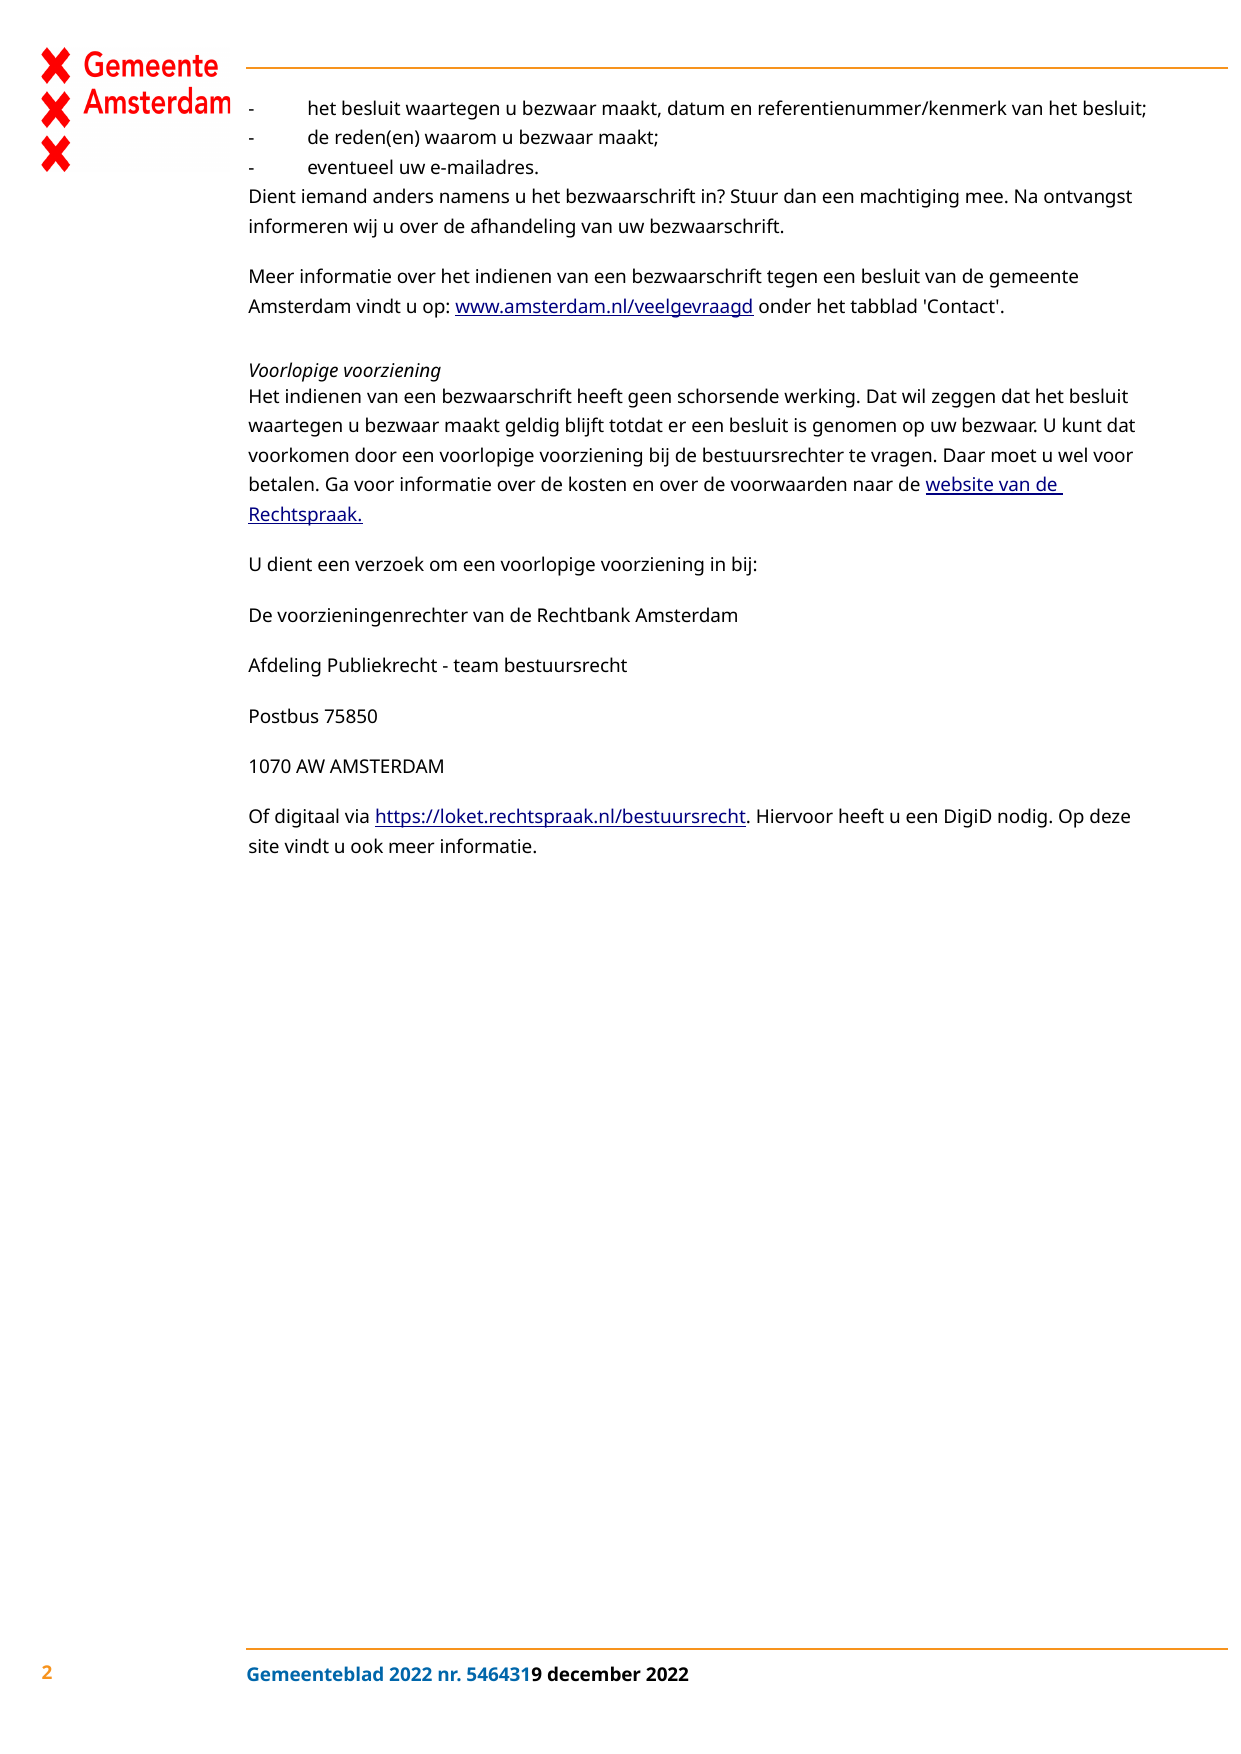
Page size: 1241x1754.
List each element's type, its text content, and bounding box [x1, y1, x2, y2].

list het besluit waartegen u bezwaar maakt, datum en referentienummer/kenmerk van het besluit; [248, 95, 1152, 121]
list de reden(en) waarom u bezwaar maakt; [248, 124, 1152, 150]
picture [41, 47, 231, 172]
text Dient iemand anders namens u het bezwaarschrift in? Stuur dan een machtiging mee. Na ontvangst informeren wij u over de afhandeling van uw bezwaarschrift. [248, 183, 1152, 239]
list eventueel uw e-mailadres. [248, 154, 1152, 180]
text 1070 AW AMSTERDAM [248, 753, 1152, 779]
text Voorlopige voorziening [248, 357, 1152, 383]
text Meer informatie over het indienen van een bezwaarschrift tegen een besluit van de gemeente Amsterdam vindt u op: www.amsterdam.nl/veelgevraagd onder het tabblad 'Contact'. [248, 263, 1152, 319]
text Het indienen van een bezwaarschrift heeft geen schorsende werking. Dat wil zeggen dat het besluit waartegen u bezwaar maakt geldig blijft totdat er een besluit is genomen op uw bezwaar. U kunt dat voorkomen door een voorlopige voorziening bij de bestuursrechter te vragen. Daar moet u wel voor betalen. Ga voor informatie over de kosten en over de voorwaarden naar de website van de Rechtspraak. [248, 383, 1152, 527]
text Postbus 75850 [248, 703, 1152, 728]
text U dient een verzoek om een voorlopige voorziening in bij: [248, 552, 1152, 577]
text Of digitaal via https://loket.rechtspraak.nl/bestuursrecht. Hiervoor heeft u een DigiD nodig. Op deze site vindt u ook meer informatie. [248, 804, 1152, 859]
text Afdeling Publiekrecht - team bestuursrecht [248, 652, 1152, 678]
text De voorzieningenrechter van de Rechtbank Amsterdam [248, 602, 1152, 628]
